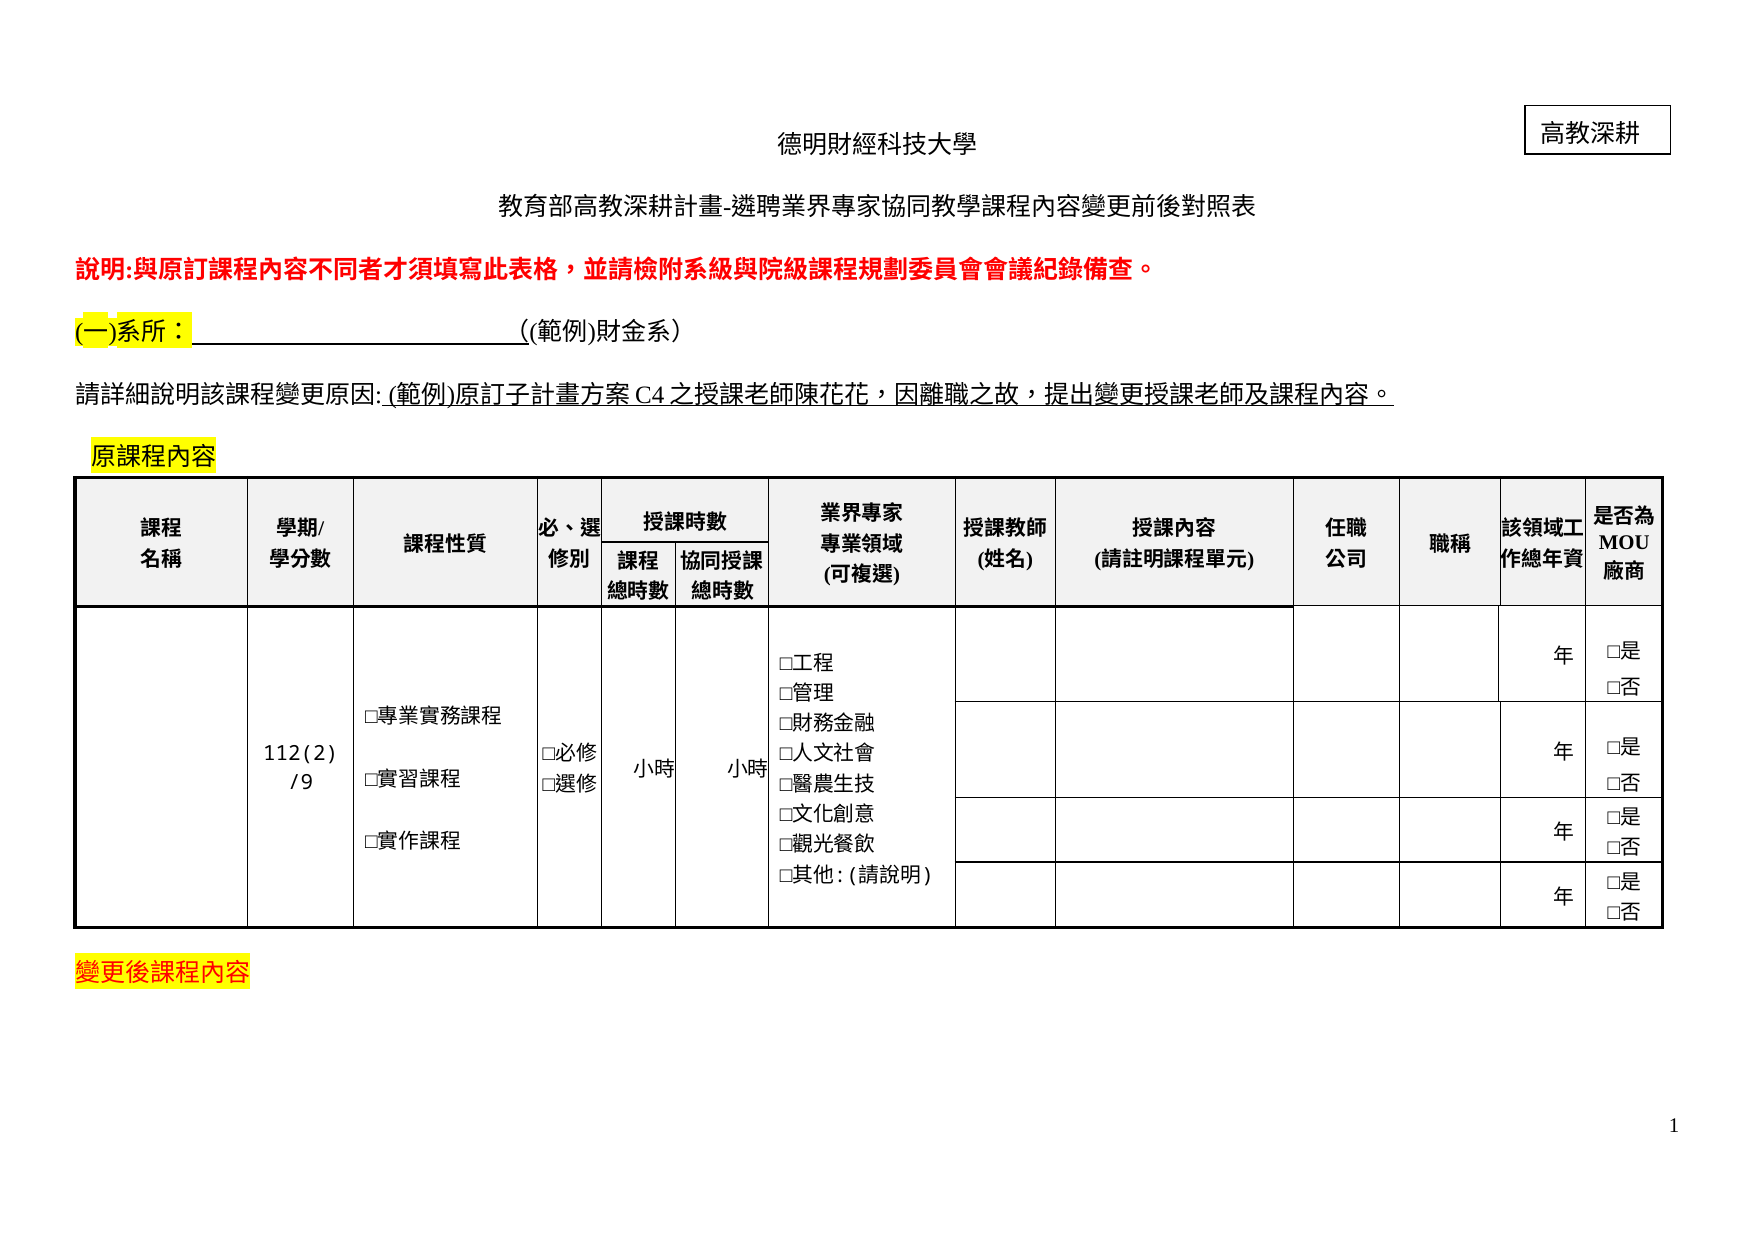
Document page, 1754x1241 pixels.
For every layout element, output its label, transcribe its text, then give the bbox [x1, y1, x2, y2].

text 說明:與原訂課程內容不同者才須填寫此表格，並請檢附系級與院級課程規劃委員會會議紀錄備查。 [75, 226, 1679, 288]
text 德明財經科技大學 [75, 101, 1679, 163]
table_cell [77, 608, 247, 926]
table_cell 112(2)/9 [248, 608, 353, 926]
table_cell □必修 □選修 [538, 608, 601, 926]
table_header 授課時數 [602, 479, 768, 541]
text 原課程內容 [0, 413, 1679, 476]
table_cell 小時 [602, 608, 675, 926]
table_cell 課程 總時數 [602, 543, 675, 605]
table_header 授課教師 (姓名) [956, 479, 1055, 605]
table_header 該領域工作總年資 [1501, 479, 1585, 605]
table_cell [956, 863, 1055, 926]
table_header 學期/ 學分數 [248, 479, 353, 605]
text 教育部高教深耕計畫-遴聘業界專家協同教學課程內容變更前後對照表 [75, 163, 1679, 226]
table_cell □是 □否 [1586, 606, 1661, 701]
table_cell [1056, 608, 1293, 701]
text 變更後課程內容 [75, 929, 1679, 992]
table_cell 年 [1501, 863, 1585, 926]
table_header 課程性質 [354, 479, 537, 605]
table_cell [1056, 863, 1293, 926]
table_header 課程 名稱 [77, 479, 247, 605]
table_cell [1400, 702, 1500, 797]
table_cell [1294, 702, 1399, 797]
table_header 是否為 MOU 廠商 [1586, 479, 1661, 605]
table_cell [956, 608, 1055, 701]
table_header 職稱 [1400, 479, 1500, 605]
table_header 授課內容 (請註明課程單元) [1056, 479, 1293, 605]
table_cell [1056, 798, 1293, 861]
table_cell [1400, 798, 1500, 861]
table_cell [1294, 606, 1399, 701]
table_cell [1400, 863, 1500, 926]
table_cell [1294, 863, 1399, 926]
table_cell [1294, 798, 1399, 861]
table_cell 年 [1499, 606, 1585, 701]
table_header 任職 公司 [1294, 479, 1399, 605]
table_cell 協同授課總時數 [676, 543, 768, 605]
table_header 必、選 修別 [538, 479, 601, 605]
table_cell □是 □否 [1586, 702, 1661, 797]
text 請詳細說明該課程變更原因: (範例)原訂子計畫方案C4之授課老師陳花花，因離職之故，提出變更授課老師及課程內容。 [75, 351, 1679, 413]
table_header 業界專家 專業領域 (可複選) [769, 479, 955, 605]
text (一)系所： （(範例)財金系） [75, 288, 1679, 351]
table_cell 年 [1501, 702, 1585, 797]
table_cell [956, 798, 1055, 861]
table_cell [1056, 702, 1293, 797]
table_cell 小時 [676, 608, 768, 926]
table_cell [956, 702, 1055, 797]
table_cell [1400, 606, 1498, 701]
table_cell □是 □否 [1586, 863, 1661, 926]
table_cell □是 □否 [1586, 798, 1661, 861]
table_cell □專業實務課程 □實習課程 □實作課程 [354, 608, 537, 926]
table_cell 年 [1501, 798, 1585, 861]
table_cell □工程 □管理 □財務金融 □人文社會 □醫農生技 □文化創意 □觀光餐飲 □其他:(請說明) [769, 608, 955, 926]
